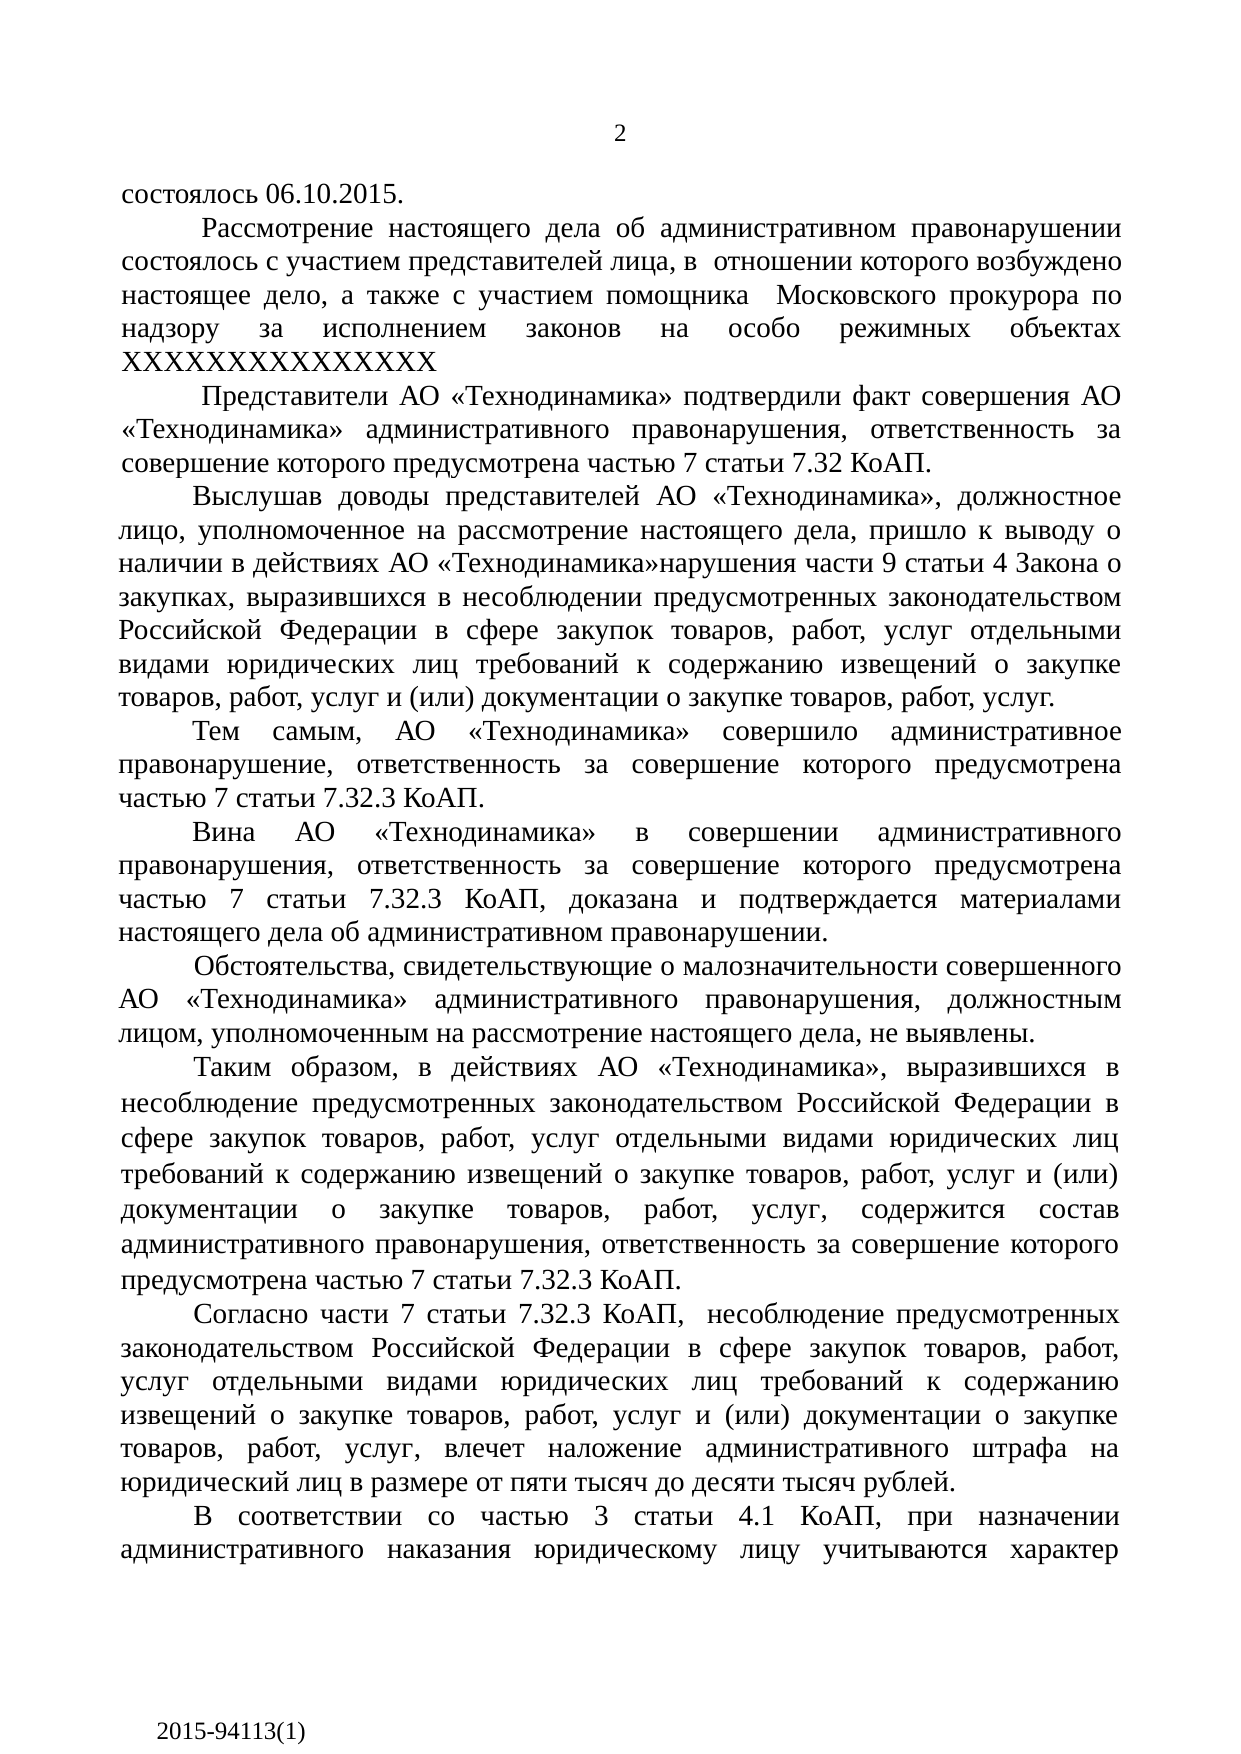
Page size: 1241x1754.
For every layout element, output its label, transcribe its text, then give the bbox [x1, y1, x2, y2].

text Тем самым, АО «Технодинамика» совершило административное правонарушение, ответственность за совершение которого предусмотрена частью 7 статьи 7.32.3 КоАП. [118, 713, 1122, 814]
text Выслушав доводы представителей АО «Технодинамика», должностное лицо, уполномоченное на рассмотрение настоящего дела, пришло к выводу о наличии в действиях АО «Технодинамика»нарушения части 9 статьи 4 Закона о закупках, выразившихся в несоблюдении предусмотренных законодательством Российской Федерации в сфере закупок товаров, работ, услуг отдельными видами юридических лиц требований к содержанию извещений о закупке товаров, работ, услуг и (или) документации о закупке товаров, работ, услуг. [118, 478, 1122, 713]
text Таким образом, в действиях АО «Технодинамика», выразившихся в несоблюдение предусмотренных законодательством Российской Федерации в сфере закупок товаров, работ, услуг отдельными видами юридических лиц требований к содержанию извещений о закупке товаров, работ, услуг и (или) документации о закупке товаров, работ, услуг, содержится состав административного правонарушения, ответственность за совершение которого предусмотрена частью 7 статьи 7.32.3 КоАП. [121, 1048, 1120, 1296]
text Вина АО «Технодинамика» в совершении административного правонарушения, ответственность за совершение которого предусмотрена частью 7 статьи 7.32.3 КоАП, доказана и подтверждается материалами настоящего дела об административном правонарушении. [118, 814, 1122, 948]
text Рассмотрение настоящего дела об административном правонарушении состоялось с участием представителей лица, в отношении которого возбуждено настоящее дело, а также с участием помощника Московского прокурора по надзору за исполнением законов на особо режимных объектах XXXXXXXXXXXXXXX [121, 210, 1122, 378]
text В соответствии со частью 3 статьи 4.1 КоАП, при назначении административного наказания юридическому лицу учитываются характер [120, 1498, 1120, 1565]
text состоялось 06.10.2015. [121, 176, 1122, 210]
text Представители АО «Технодинамика» подтвердили факт совершения АО «Технодинамика» административного правонарушения, ответственность за совершение которого предусмотрена частью 7 статьи 7.32 КоАП. [121, 378, 1122, 478]
text Согласно части 7 статьи 7.32.3 КоАП, несоблюдение предусмотренных законодательством Российской Федерации в сфере закупок товаров, работ, услуг отдельными видами юридических лиц требований к содержанию извещений о закупке товаров, работ, услуг и (или) документации о закупке товаров, работ, услуг, влечет наложение административного штрафа на юридический лиц в размере от пяти тысяч до десяти тысяч рублей. [120, 1296, 1120, 1498]
text Обстоятельства, свидетельствующие о малозначительности совершенного АО «Технодинамика» административного правонарушения, должностным лицом, уполномоченным на рассмотрение настоящего дела, не выявлены. [118, 948, 1122, 1048]
